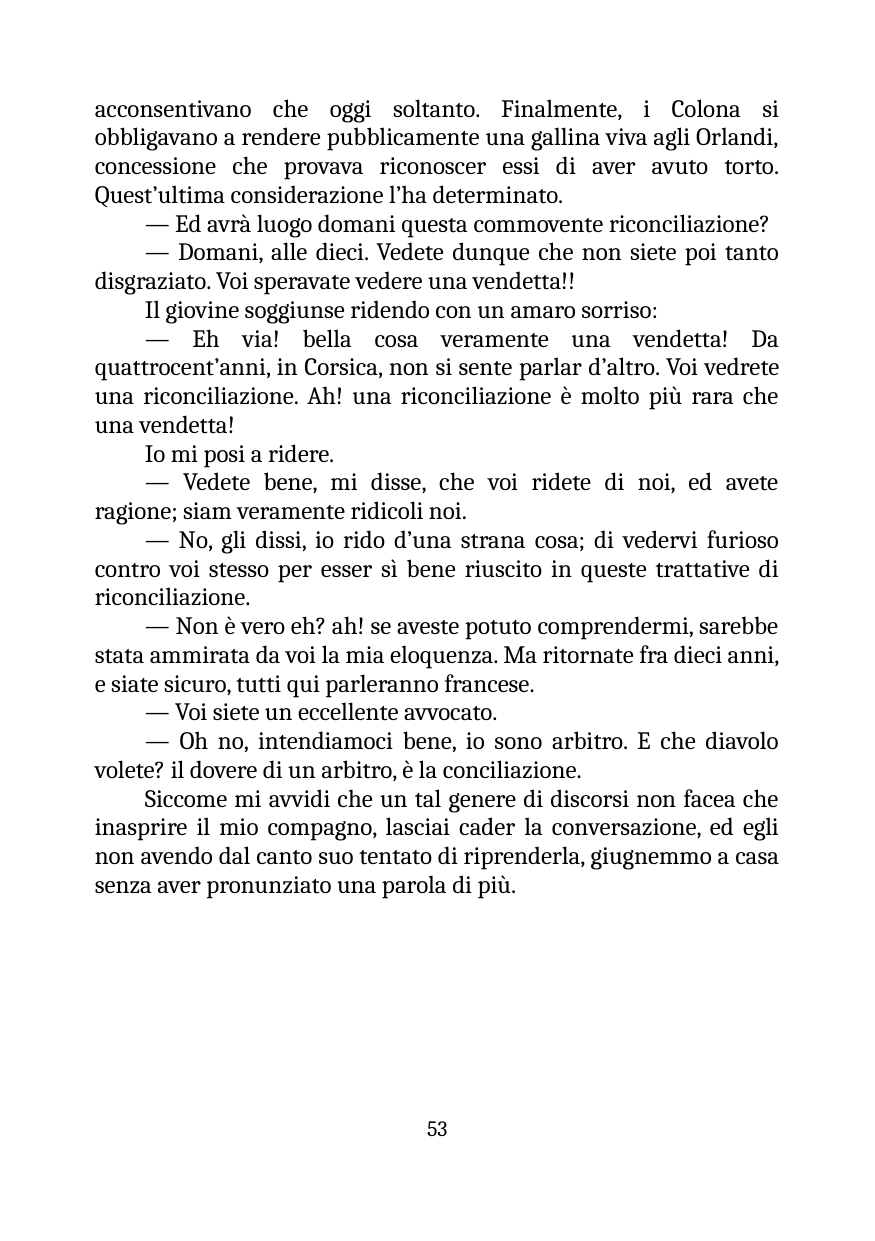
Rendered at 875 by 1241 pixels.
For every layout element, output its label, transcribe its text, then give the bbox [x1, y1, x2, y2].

text — Domani, alle dieci. Vedete dunque che non siete poi tanto disgraziato. Voi speravate vedere una vendetta!! [94, 238, 779, 296]
text — Voi siete un eccellente avvocato. [94, 698, 779, 727]
text — Oh no, intendiamoci bene, io sono arbitro. E che diavolo volete? il dovere di un arbitro, è la conciliazione. [94, 727, 779, 784]
text — Non è vero eh? ah! se aveste potuto comprendermi, sarebbe stata ammirata da voi la mia eloquenza. Ma ritornate fra dieci anni, e siate sicuro, tutti qui parleranno francese. [94, 612, 779, 698]
text — Ed avrà luogo domani questa commovente riconciliazione? [94, 209, 779, 238]
text Il giovine soggiunse ridendo con un amaro sorriso: [94, 296, 779, 324]
text — No, gli dissi, io rido d’una strana cosa; di vedervi furioso contro voi stesso per esser sì bene riuscito in queste trattative di riconciliazione. [94, 526, 779, 612]
text acconsentivano che oggi soltanto. Finalmente, i Colona si obbligavano a rendere pubblicamente una gallina viva agli Orlandi, concessione che provava riconoscer essi di aver avuto torto. Quest’ultima considerazione l’ha determinato. [94, 94, 779, 209]
text — Vedete bene, mi disse, che voi ridete di noi, ed avete ragione; siam veramente ridicoli noi. [94, 468, 779, 526]
text Siccome mi avvidi che un tal genere di discorsi non facea che inasprire il mio compagno, lasciai cader la conversazione, ed egli non avendo dal canto suo tentato di riprenderla, giugnemmo a casa senza aver pronunziato una parola di più. [94, 784, 779, 899]
text — Eh via! bella cosa veramente una vendetta! Da quattrocent’anni, in Corsica, non si sente parlar d’altro. Voi vedrete una riconciliazione. Ah! una riconciliazione è molto più rara che una vendetta! [94, 324, 779, 439]
text Io mi posi a ridere. [94, 439, 779, 468]
